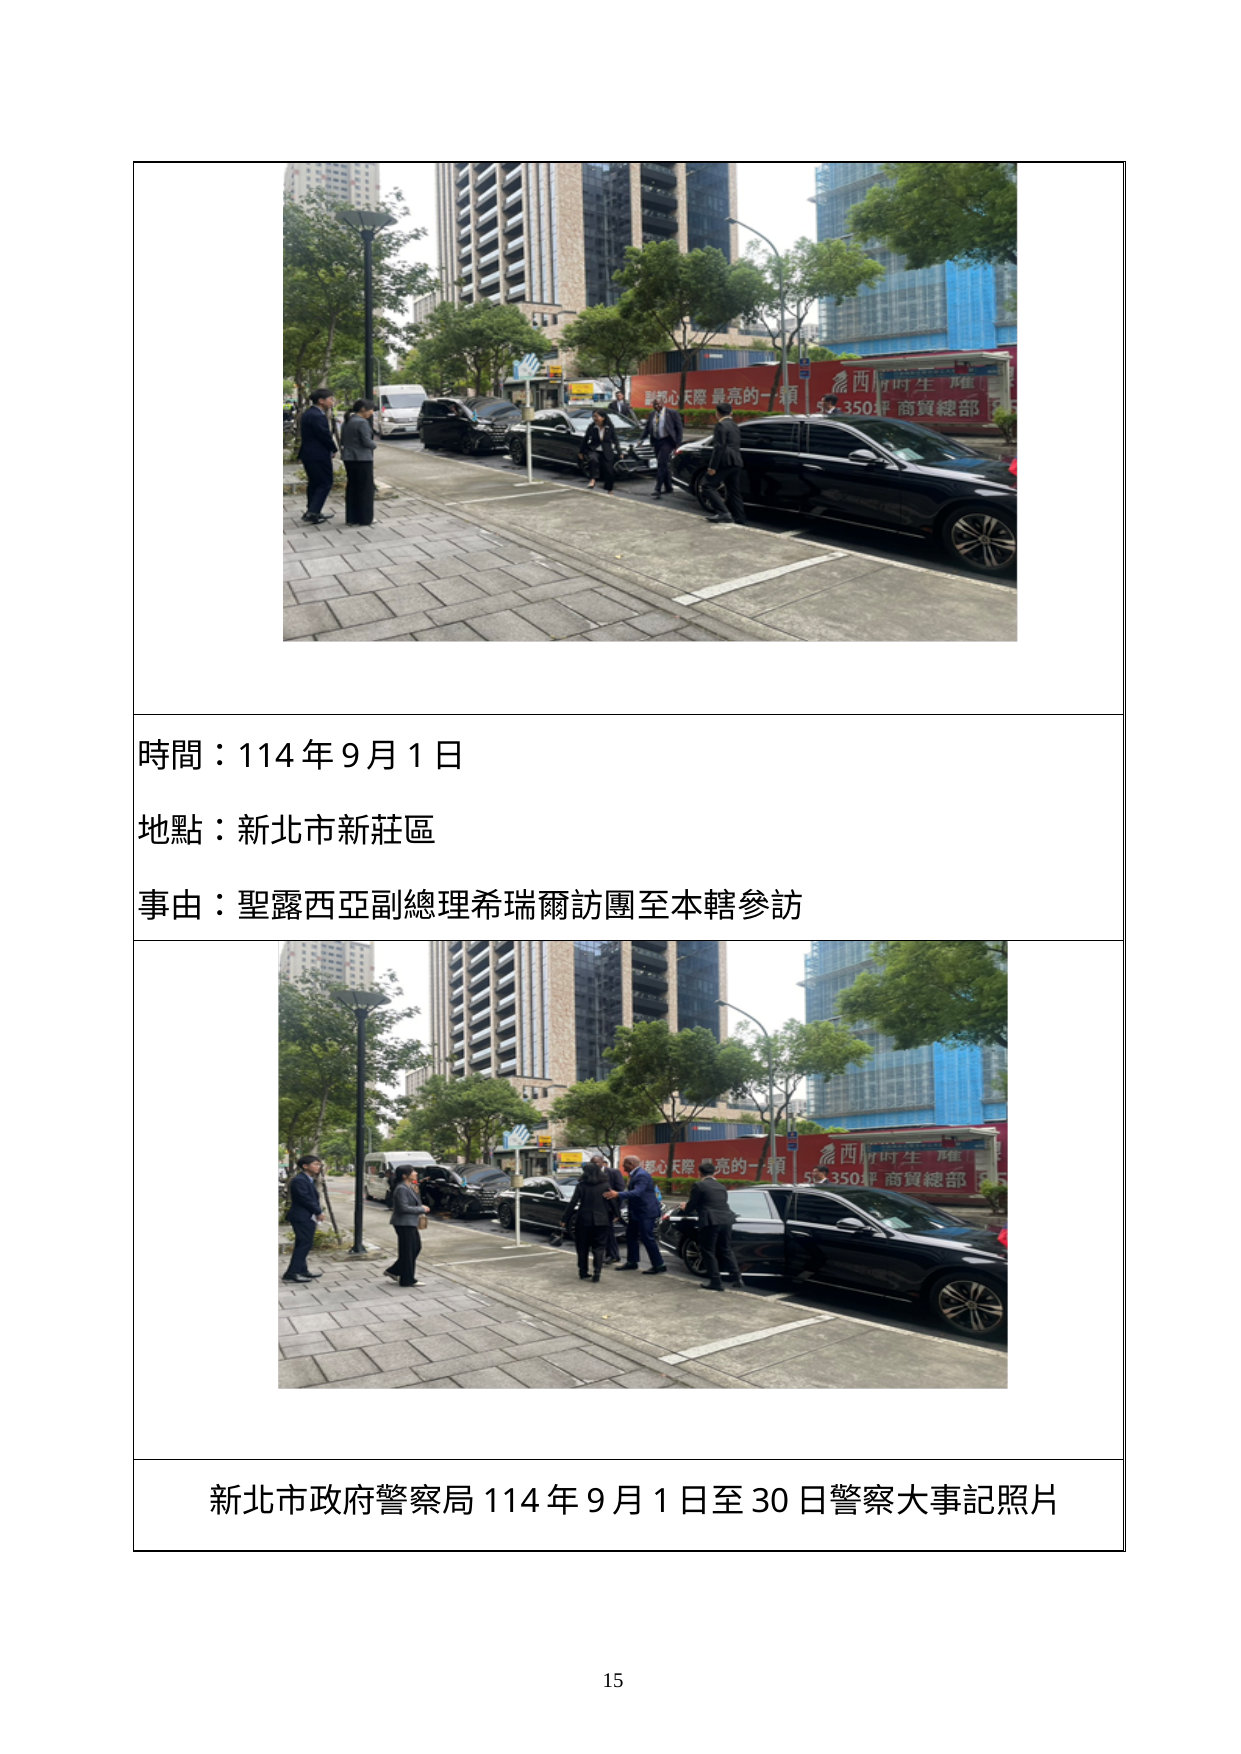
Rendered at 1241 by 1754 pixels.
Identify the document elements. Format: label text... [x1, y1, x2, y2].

table_cell [134, 163, 1123, 714]
table_cell [134, 941, 1123, 1459]
table_cell 時間：114年9月1日 地點：新北市新莊區 事由：聖露西亞副總理希瑞爾訪團至本轄參訪 [134, 715, 1123, 940]
table_cell 新北市政府警察局114年9月1日至30日警察大事記照片 [134, 1460, 1123, 1550]
